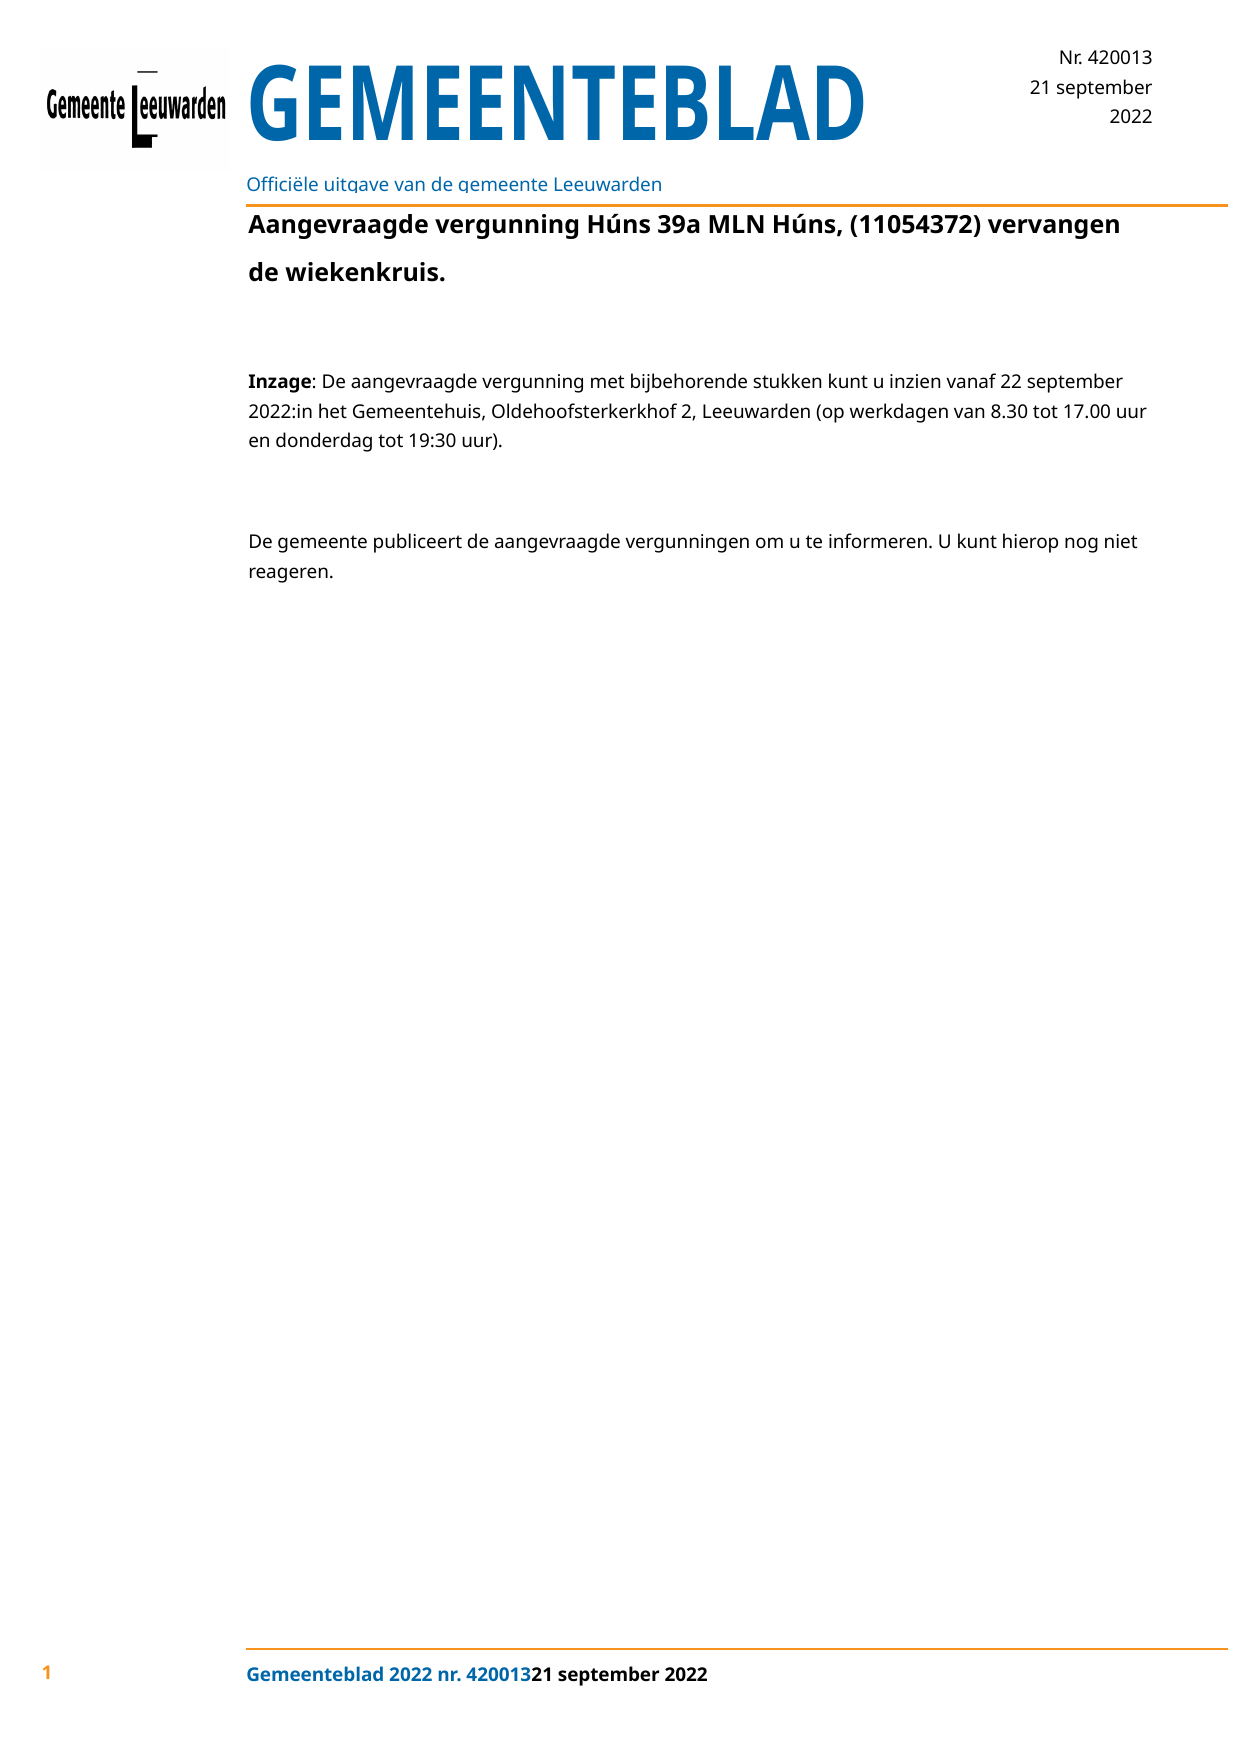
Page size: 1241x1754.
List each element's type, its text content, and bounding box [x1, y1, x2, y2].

text De gemeente publiceert de aangevraagde vergunningen om u te informeren. U kunt hierop nog niet reageren. [248, 528, 1152, 584]
text Aangevraagde vergunning Húns 39a MLN Húns, (11054372) vervangen de wiekenkruis. [248, 207, 1152, 288]
picture [41, 47, 231, 172]
text Inzage: De aangevraagde vergunning met bijbehorende stukken kunt u inzien vanaf 22 september 2022:in het Gemeentehuis, Oldehoofsterkerkhof 2, Leeuwarden (op werkdagen van 8.30 tot 17.00 uur en donderdag tot 19:30 uur). [248, 368, 1152, 453]
